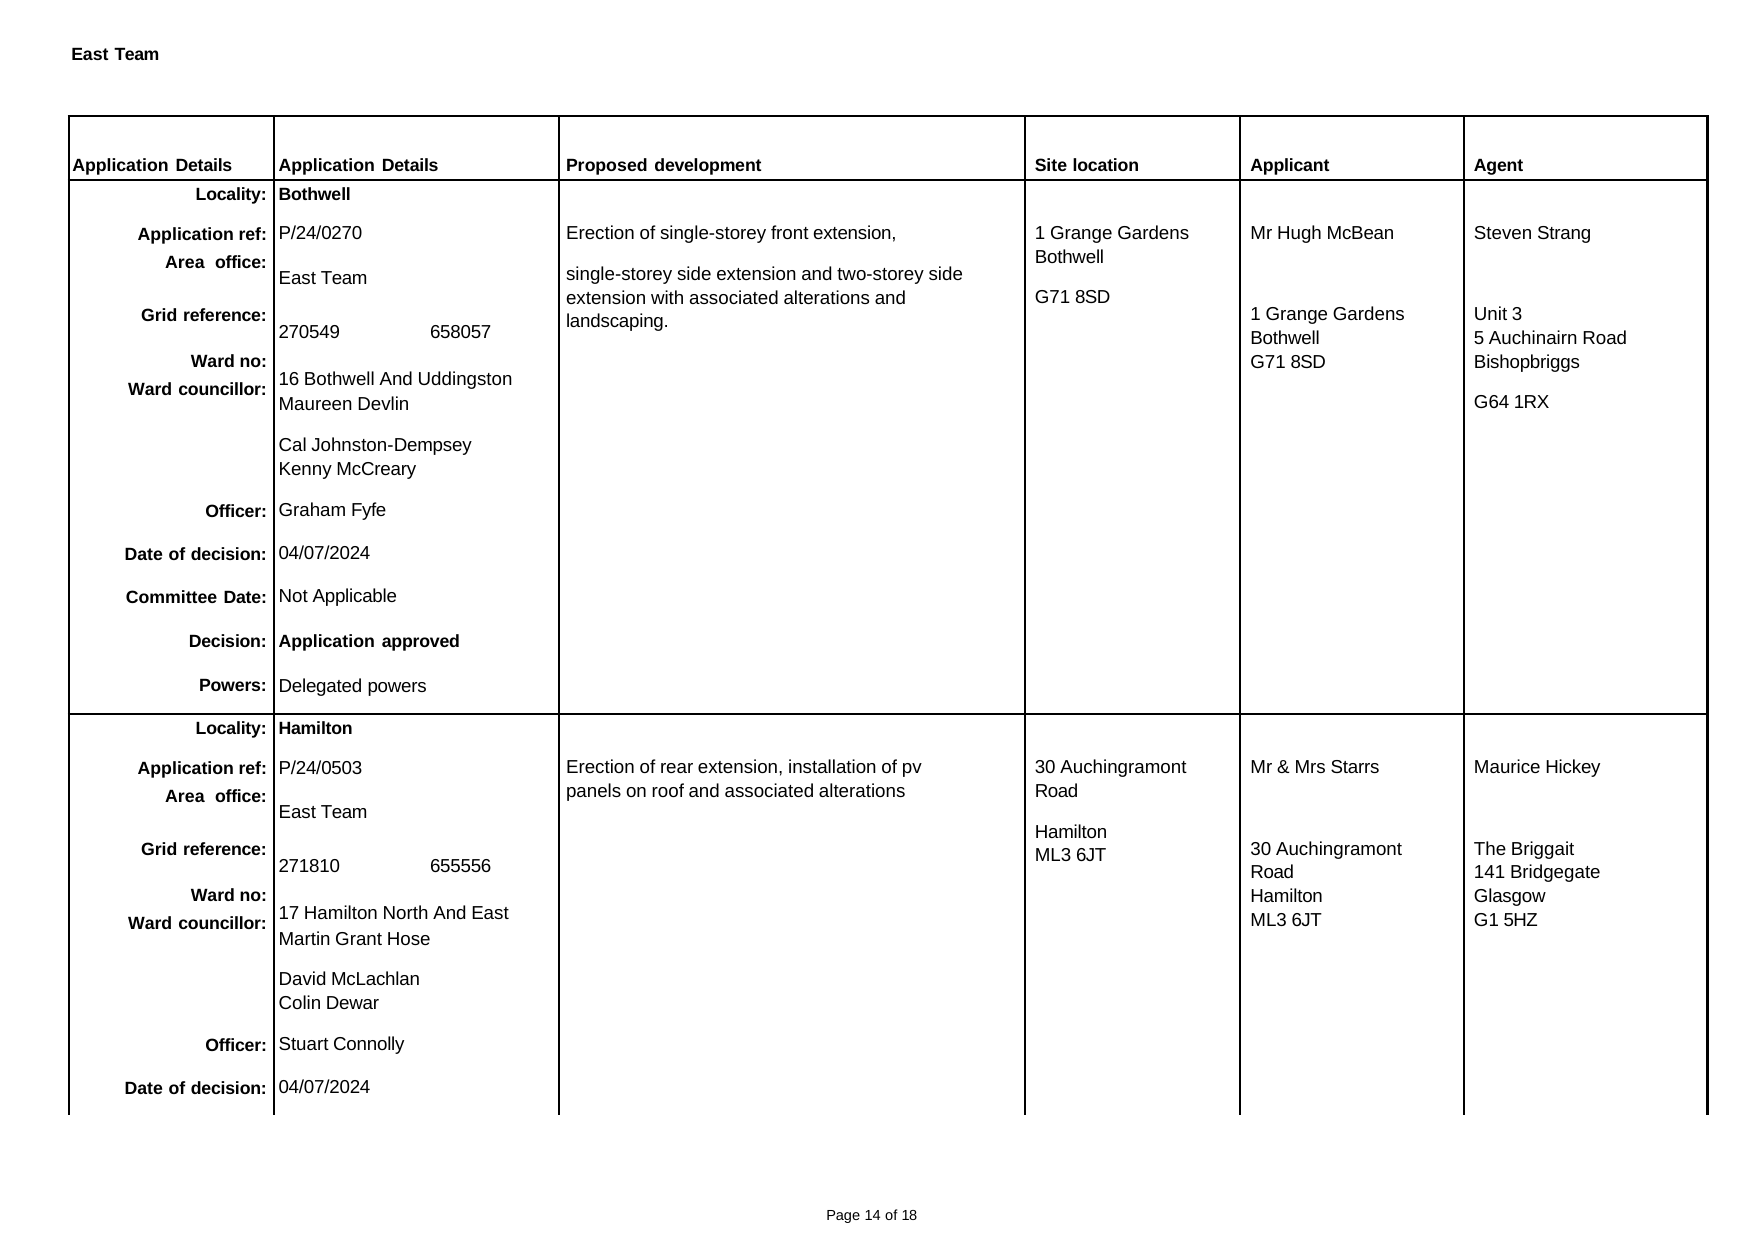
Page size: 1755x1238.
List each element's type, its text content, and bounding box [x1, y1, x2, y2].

table_cell [1026, 538, 1239, 580]
table_cell [1026, 181, 1239, 221]
table_cell [560, 181, 1024, 221]
table_header Application Details [275, 117, 558, 179]
table_cell 1 Grange Gardens Bothwell G71 8SD [1026, 221, 1239, 496]
table_cell Mr Hugh McBean 1 Grange Gardens Bothwell G71 8SD [1241, 221, 1463, 496]
table_header Site location [1026, 117, 1239, 179]
table_cell Locality: [70, 181, 273, 221]
table_cell [1241, 1072, 1463, 1114]
table_header Application Details [70, 117, 273, 179]
table_cell [1465, 1030, 1706, 1072]
table_cell Officer: [70, 1030, 273, 1072]
table_cell [560, 715, 1024, 755]
table_cell [1465, 496, 1706, 537]
table_cell [1241, 580, 1463, 624]
table_cell [560, 1030, 1024, 1072]
table_cell Application approved [275, 624, 558, 668]
table_cell [1026, 668, 1239, 713]
table_cell [1465, 715, 1706, 755]
table_cell [1241, 715, 1463, 755]
table_header Applicant [1241, 117, 1463, 179]
table_cell 04/07/2024 [275, 538, 558, 580]
table_cell Not Applicable [275, 580, 558, 624]
table_cell [1465, 624, 1706, 668]
table_cell [560, 668, 1024, 713]
table_cell Officer: [70, 496, 273, 537]
table_cell [1241, 496, 1463, 537]
table_header Agent [1465, 117, 1706, 179]
table_cell Erection of single-storey front extension, single-storey side extension and two-storey side extension with associated alterations and landscaping. [560, 221, 1024, 496]
table_cell [1241, 668, 1463, 713]
table_cell [1241, 1030, 1463, 1072]
table_cell [1026, 715, 1239, 755]
table_cell Application ref: Area office: Grid reference: Ward no: Ward councillor: [70, 755, 273, 1030]
table_cell Mr & Mrs Starrs 30 Auchingramont Road Hamilton ML3 6JT [1241, 755, 1463, 1030]
table_cell Locality: [70, 715, 273, 755]
table_cell Bothwell [275, 181, 558, 221]
table_header Proposed development [560, 117, 1024, 179]
table_cell Graham Fyfe [275, 496, 558, 537]
table_cell Date of decision: [70, 538, 273, 580]
table_cell [1241, 181, 1463, 221]
table_cell [1465, 1072, 1706, 1114]
table_cell [1241, 624, 1463, 668]
table_cell [1026, 580, 1239, 624]
table_cell [1465, 538, 1706, 580]
table_cell [560, 1072, 1024, 1114]
table_cell [1465, 181, 1706, 221]
table_cell [1026, 1030, 1239, 1072]
table_cell Decision: [70, 624, 273, 668]
table_cell P/24/0503 East Team 271810 655556 17 Hamilton North And East Martin Grant Hose David McLachlan Colin Dewar [275, 755, 558, 1030]
table_cell Delegated powers [275, 668, 558, 713]
table_cell Steven Strang Unit 3 5 Auchinairn Road Bishopbriggs G64 1RX [1465, 221, 1706, 496]
table_cell [560, 496, 1024, 537]
table_cell 30 Auchingramont Road Hamilton ML3 6JT [1026, 755, 1239, 1030]
table_cell Date of decision: [70, 1072, 273, 1114]
table_cell Committee Date: [70, 580, 273, 624]
table_cell [560, 624, 1024, 668]
table_cell [560, 538, 1024, 580]
table_cell [1465, 668, 1706, 713]
table_cell 04/07/2024 [275, 1072, 558, 1114]
table_cell Powers: [70, 668, 273, 713]
table_cell [560, 580, 1024, 624]
table_cell Stuart Connolly [275, 1030, 558, 1072]
table_cell [1465, 580, 1706, 624]
table_cell [1026, 624, 1239, 668]
table_cell [1026, 1072, 1239, 1114]
table_cell [1241, 538, 1463, 580]
table_cell [1026, 496, 1239, 537]
table_cell P/24/0270 East Team 270549 658057 16 Bothwell And Uddingston Maureen Devlin Cal Johnston-Dempsey Kenny McCreary [275, 221, 558, 496]
table_cell Erection of rear extension, installation of pv panels on roof and associated alterations [560, 755, 1024, 1030]
table_cell Application ref: Area office: Grid reference: Ward no: Ward councillor: [70, 221, 273, 496]
table_cell Hamilton [275, 715, 558, 755]
table_cell Maurice Hickey The Briggait 141 Bridgegate Glasgow G1 5HZ [1465, 755, 1706, 1030]
